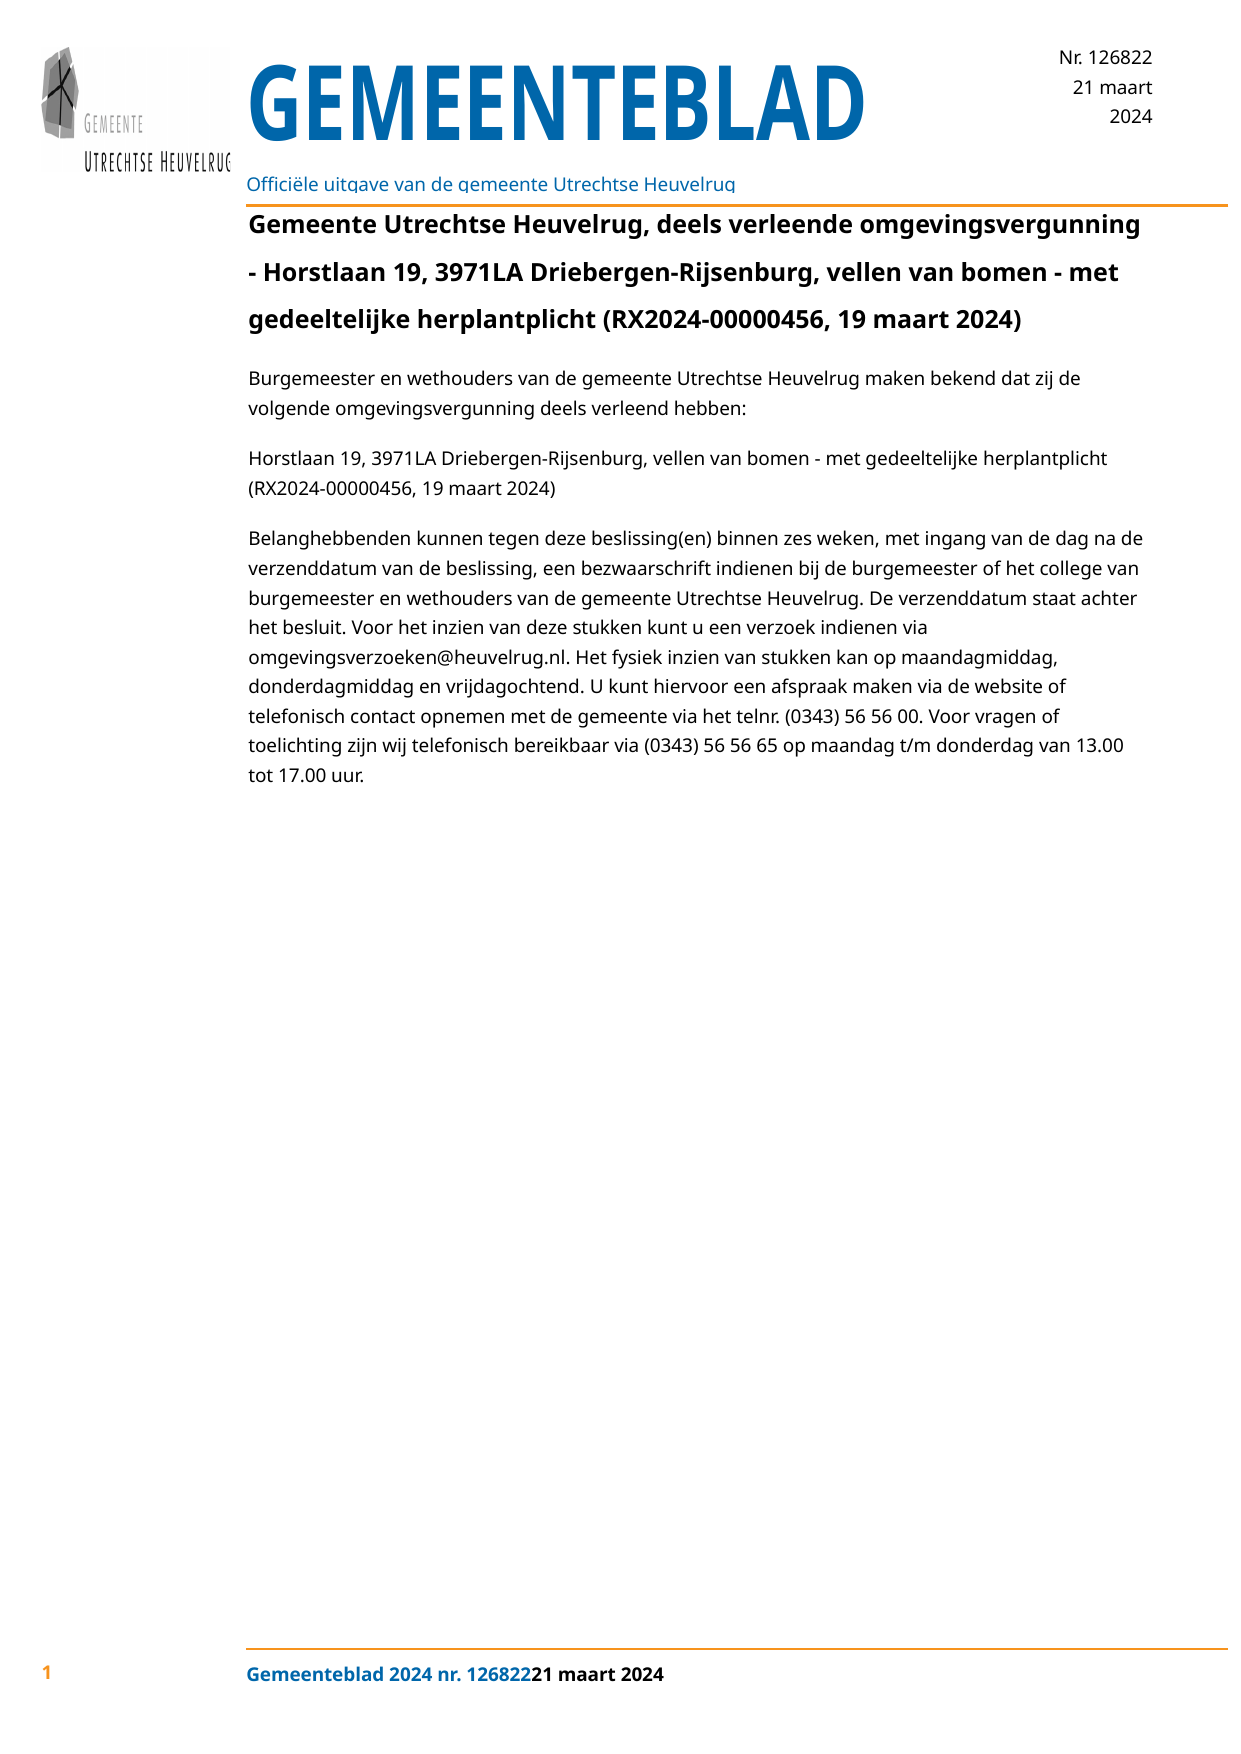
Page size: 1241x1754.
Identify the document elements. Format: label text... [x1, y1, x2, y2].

text Burgemeester en wethouders van de gemeente Utrechtse Heuvelrug maken bekend dat zij de volgende omgevingsvergunning deels verleend hebben: [248, 366, 1152, 421]
text Horstlaan 19, 3971LA Driebergen-Rijsenburg, vellen van bomen - met gedeeltelijke herplantplicht (RX2024-00000456, 19 maart 2024) [248, 446, 1152, 501]
text Belanghebbenden kunnen tegen deze beslissing(en) binnen zes weken, met ingang van de dag na de verzenddatum van de beslissing, een bezwaarschrift indienen bij de burgemeester of het college van burgemeester en wethouders van de gemeente Utrechtse Heuvelrug. De verzenddatum staat achter het besluit. Voor het inzien van deze stukken kunt u een verzoek indienen via omgevingsverzoeken@heuvelrug.nl. Het fysiek inzien van stukken kan op maandagmiddag, donderdagmiddag en vrijdagochtend. U kunt hiervoor een afspraak maken via de website of telefonisch contact opnemen met de gemeente via het telnr. (0343) 56 56 00. Voor vragen of toelichting zijn wij telefonisch bereikbaar via (0343) 56 56 65 op maandag t/m donderdag van 13.00 tot 17.00 uur. [248, 526, 1152, 788]
text Gemeente Utrechtse Heuvelrug, deels verleende omgevingsvergunning - Horstlaan 19, 3971LA Driebergen-Rijsenburg, vellen van bomen - met gedeeltelijke herplantplicht (RX2024-00000456, 19 maart 2024) [248, 207, 1152, 336]
picture [41, 47, 231, 172]
